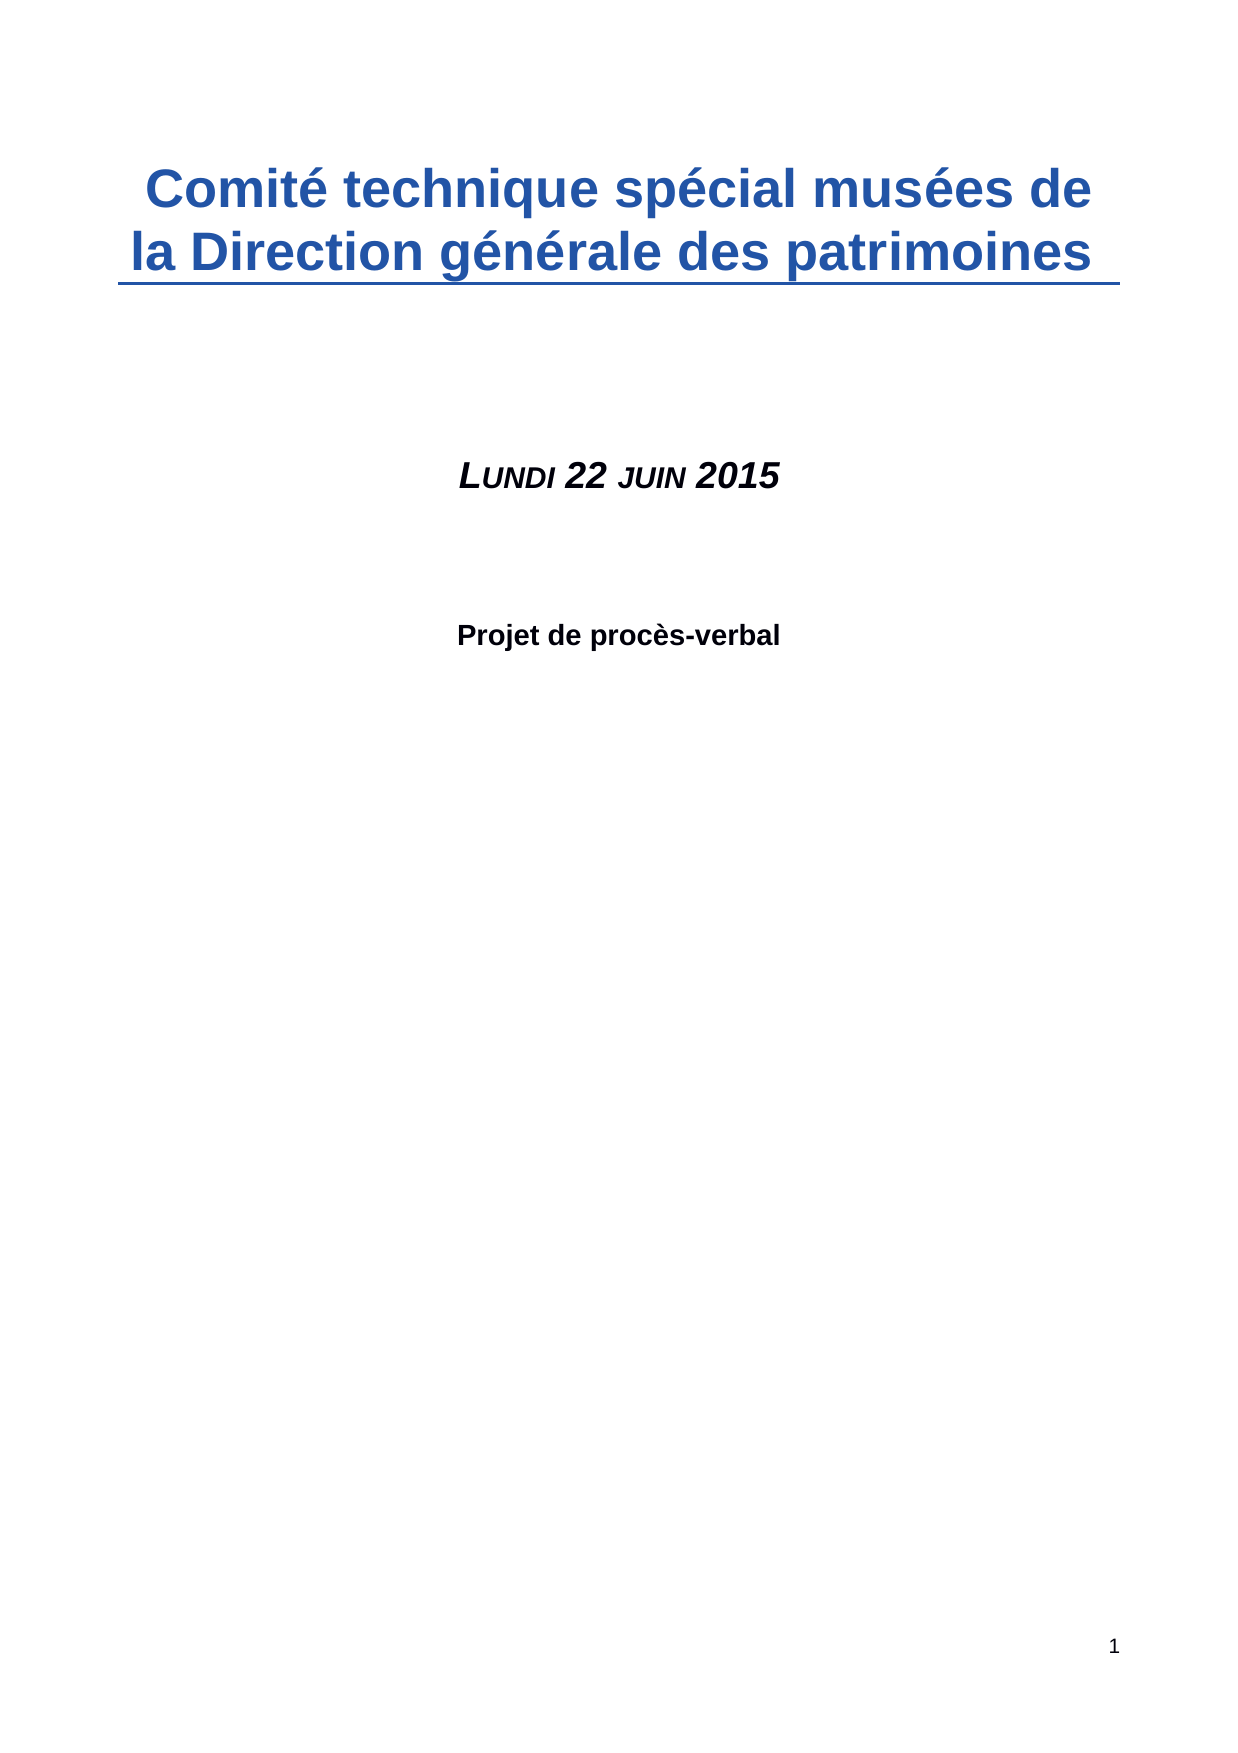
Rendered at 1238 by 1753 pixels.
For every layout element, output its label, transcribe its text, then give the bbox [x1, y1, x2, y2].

subtitle Lundi 22 juin 2015 [118, 453, 1120, 496]
subtitle Comité technique spécial musées de la Direction générale des patrimoines [118, 157, 1120, 282]
subtitle Projet de procès-verbal [118, 618, 1120, 652]
